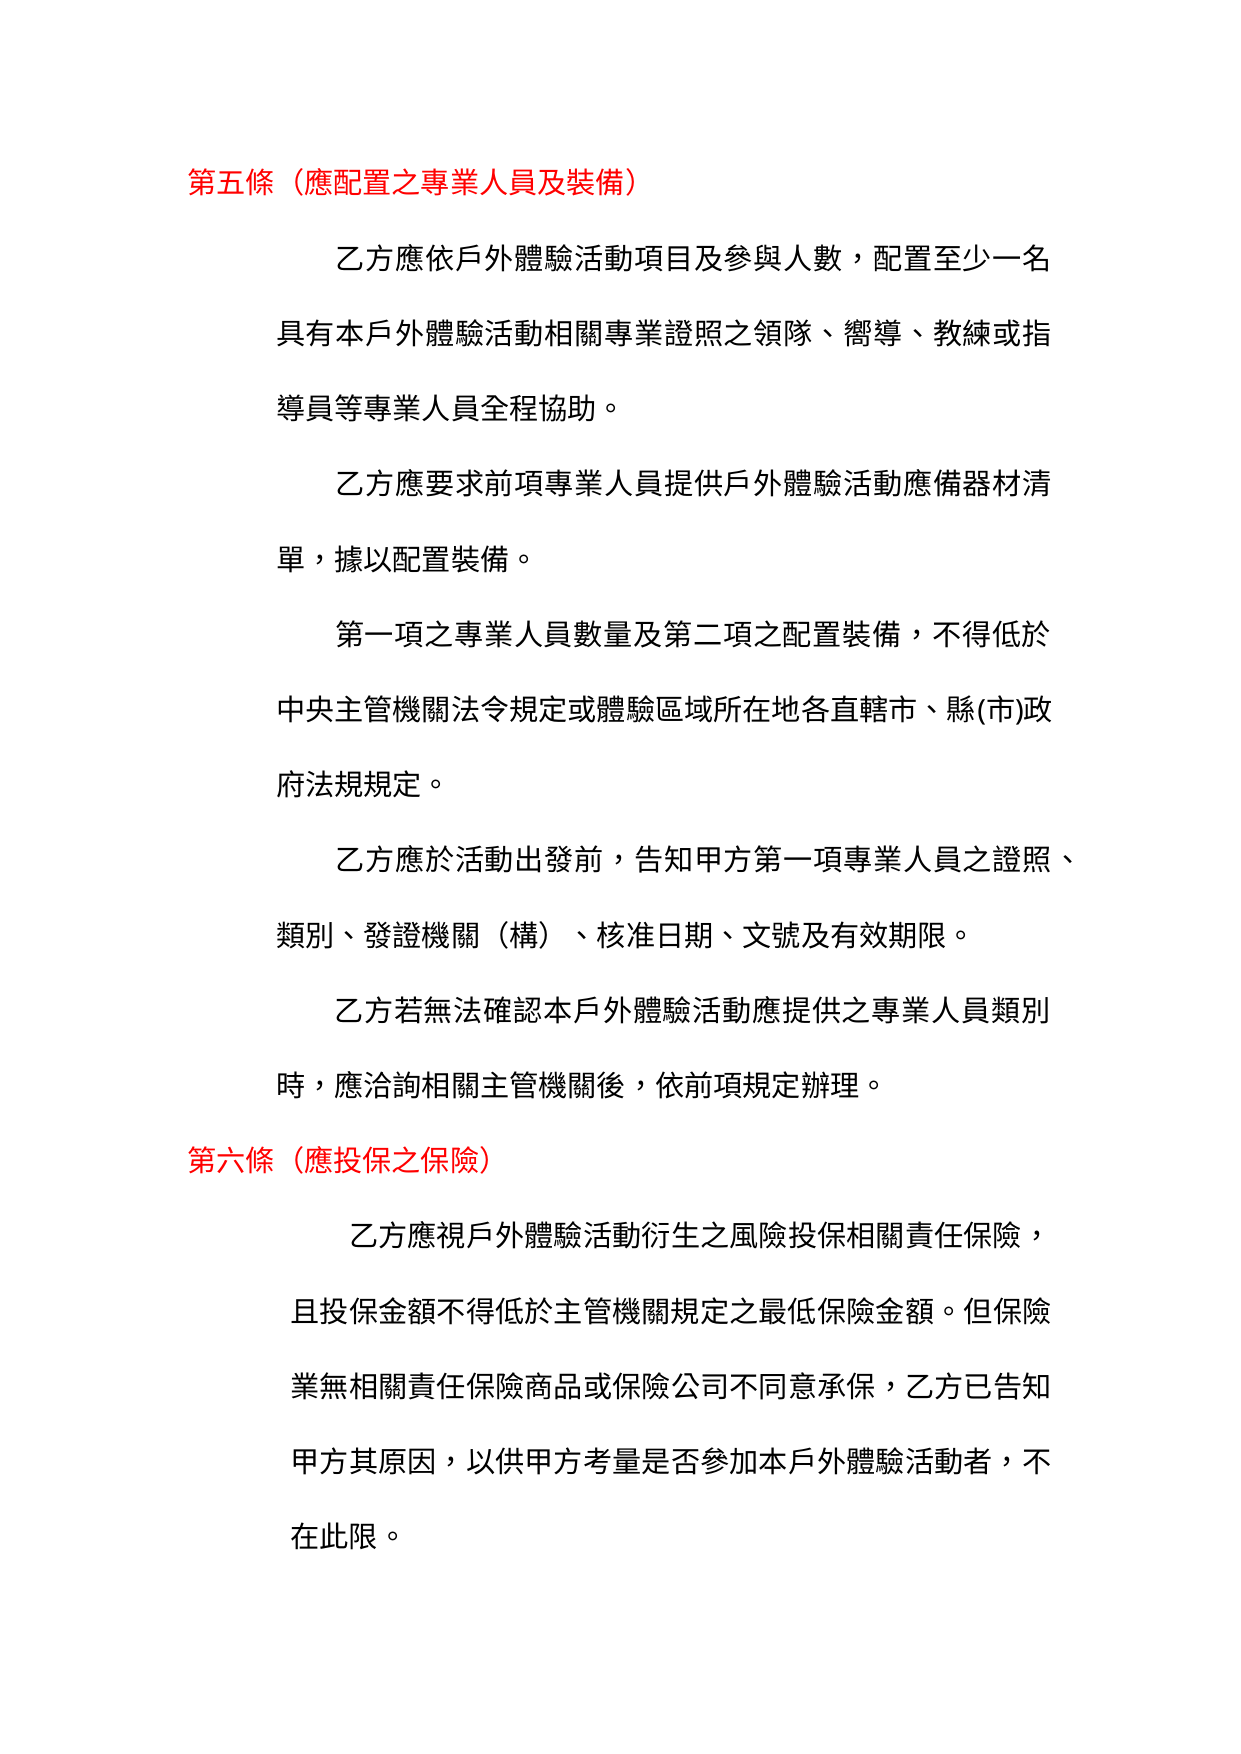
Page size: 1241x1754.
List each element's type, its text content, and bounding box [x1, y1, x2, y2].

text 第五條（應配置之專業人員及裝備） [187, 144, 1053, 219]
text 乙方應依戶外體驗活動項目及參與人數，配置至少一名具有本戶外體驗活動相關專業證照之領隊、嚮導、教練或指導員等專業人員全程協助。 [276, 219, 1053, 444]
text 乙方應視戶外體驗活動衍生之風險投保相關責任保險，且投保金額不得低於主管機關規定之最低保險金額。但保險業無相關責任保險商品或保險公司不同意承保，乙方已告知甲方其原因，以供甲方考量是否參加本戶外體驗活動者，不在此限。 [290, 1197, 1053, 1573]
text 乙方應於活動出發前，告知甲方第一項專業人員之證照、類別、發證機關（構）、核准日期、文號及有效期限。 [276, 821, 1053, 971]
text 第六條（應投保之保險） [187, 1121, 1053, 1197]
text 乙方若無法確認本戶外體驗活動應提供之專業人員類別時，應洽詢相關主管機關後，依前項規定辦理。 [276, 971, 1053, 1121]
text 乙方應要求前項專業人員提供戶外體驗活動應備器材清單，據以配置裝備。 [276, 444, 1053, 595]
text 第一項之專業人員數量及第二項之配置裝備，不得低於中央主管機關法令規定或體驗區域所在地各直轄市、縣(市)政府法規規定。 [276, 595, 1053, 821]
